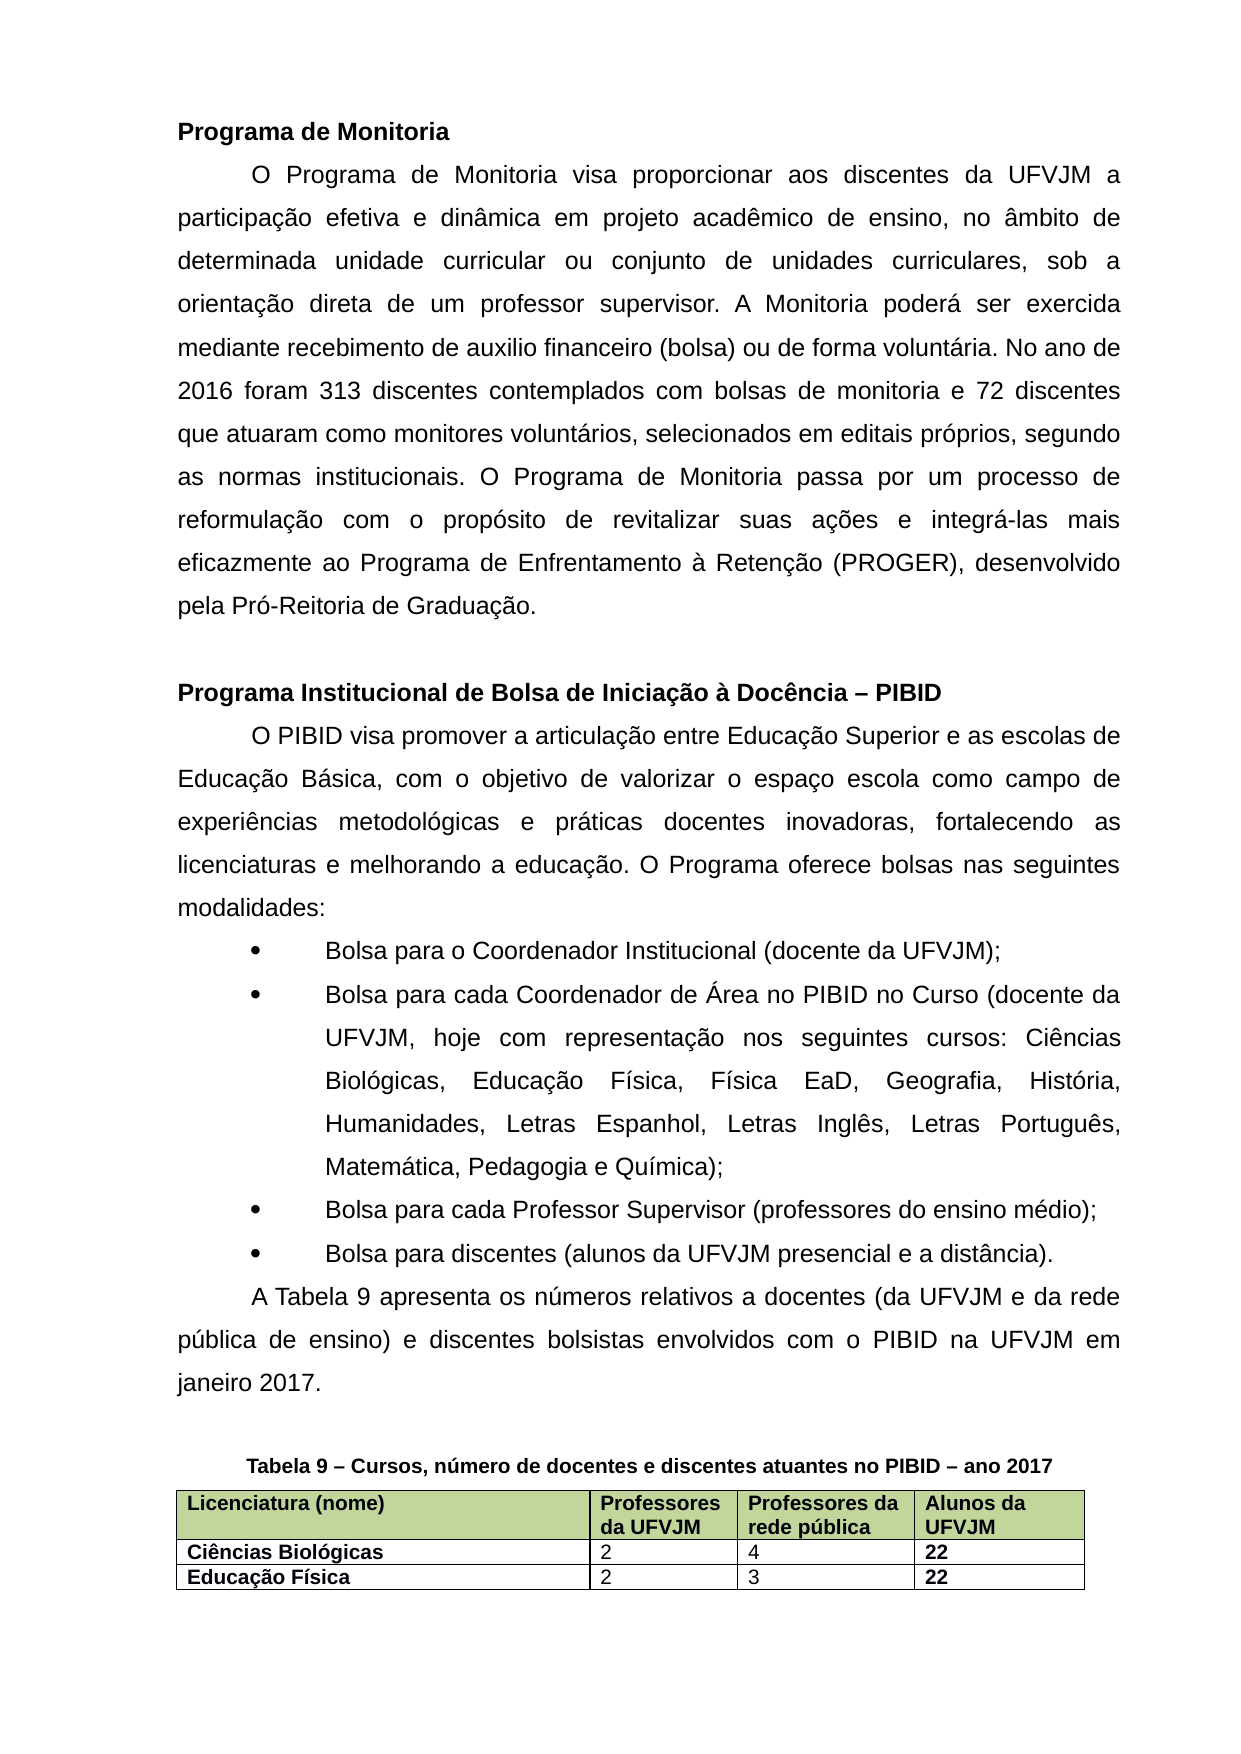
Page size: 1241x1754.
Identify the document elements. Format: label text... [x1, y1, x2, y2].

table_header Licenciatura (nome) [177, 1491, 589, 1539]
table_cell 3 [738, 1565, 914, 1589]
table_cell 22 [915, 1565, 1084, 1589]
text O PIBID visa promover a articulação entre Educação Superior e as escolas de Educação Básica, com o objetivo de valorizar o espaço escola como campo de experiências metodológicas e práticas docentes inovadoras, fortalecendo as licenciaturas e melhorando a educação. O Programa oferece bolsas nas seguintes modalidades: [177, 721, 1122, 922]
subtitle Programa Institucional de Bolsa de Iniciação à Docência – PIBID [177, 678, 1122, 706]
text O Programa de Monitoria visa proporcionar aos discentes da UFVJM a participação efetiva e dinâmica em projeto acadêmico de ensino, no âmbito de determinada unidade curricular ou conjunto de unidades curriculares, sob a orientação direta de um professor supervisor. A Monitoria poderá ser exercida mediante recebimento de auxilio financeiro (bolsa) ou de forma voluntária. No ano de 2016 foram 313 discentes contemplados com bolsas de monitoria e 72 discentes que atuaram como monitores voluntários, selecionados em editais próprios, segundo as normas institucionais. O Programa de Monitoria passa por um processo de reformulação com o propósito de revitalizar suas ações e integrá-las mais eficazmente ao Programa de Enfrentamento à Retenção (PROGER), desenvolvido pela Pró-Reitoria de Graduação. [177, 160, 1122, 620]
table_cell 2 [591, 1565, 737, 1589]
subtitle Tabela 9 – Cursos, número de docentes e discentes atuantes no PIBID – ano 2017 [177, 1454, 1122, 1478]
table_cell 2 [591, 1540, 737, 1564]
list Bolsa para cada Professor Supervisor (professores do ensino médio); [251, 1195, 1122, 1224]
list A Tabela 9 apresenta os números relativos a docentes (da UFVJM e da rede pública de ensino) e discentes bolsistas envolvidos com o PIBID na UFVJM em janeiro 2017. [177, 1282, 1122, 1397]
table_cell Ciências Biológicas [177, 1540, 589, 1564]
list Bolsa para cada Coordenador de Área no PIBID no Curso (docente da UFVJM, hoje com representação nos seguintes cursos: Ciências Biológicas, Educação Física, Física EaD, Geografia, História, Humanidades, Letras Espanhol, Letras Inglês, Letras Português, Matemática, Pedagogia e Química); [251, 979, 1122, 1181]
table_cell Educação Física [177, 1565, 589, 1589]
table_cell 4 [738, 1540, 914, 1564]
table_header Professores da rede pública [738, 1491, 914, 1539]
list Bolsa para o Coordenador Institucional (docente da UFVJM); [251, 936, 1122, 965]
table_cell 22 [915, 1540, 1084, 1564]
subtitle Programa de Monitoria [177, 117, 1122, 146]
list Bolsa para discentes (alunos da UFVJM presencial e a distância). [251, 1238, 1122, 1267]
table_header Professores da UFVJM [591, 1491, 737, 1539]
table_header Alunos da UFVJM [915, 1491, 1084, 1539]
